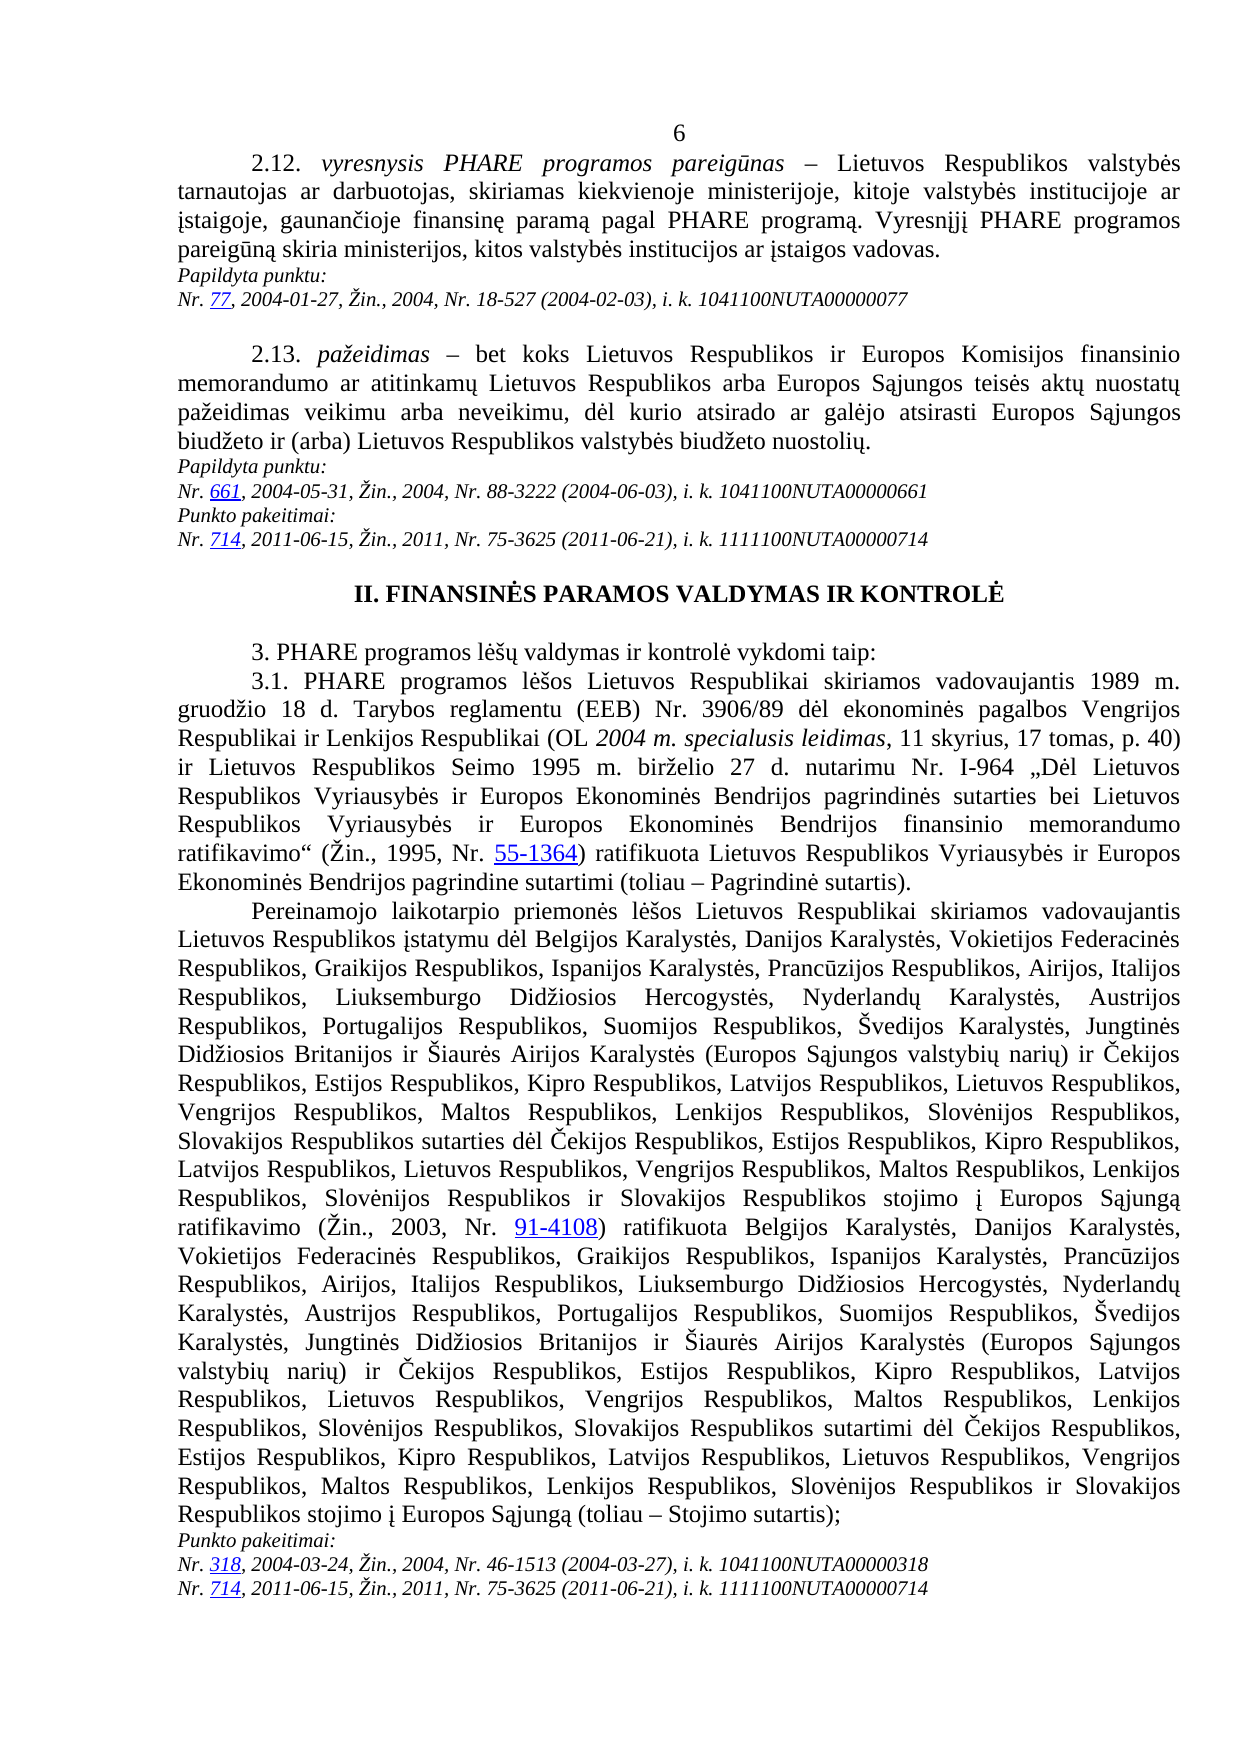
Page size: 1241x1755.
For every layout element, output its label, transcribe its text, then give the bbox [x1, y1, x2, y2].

text Pereinamojo laikotarpio priemonės lėšos Lietuvos Respublikai skiriamos vadovaujantis Lietuvos Respublikos įstatymu dėl Belgijos Karalystės, Danijos Karalystės, Vokietijos Federacinės Respublikos, Graikijos Respublikos, Ispanijos Karalystės, Prancūzijos Respublikos, Airijos, Italijos Respublikos, Liuksemburgo Didžiosios Hercogystės, Nyderlandų Karalystės, Austrijos Respublikos, Portugalijos Respublikos, Suomijos Respublikos, Švedijos Karalystės, Jungtinės Didžiosios Britanijos ir Šiaurės Airijos Karalystės (Europos Sąjungos valstybių narių) ir Čekijos Respublikos, Estijos Respublikos, Kipro Respublikos, Latvijos Respublikos, Lietuvos Respublikos, Vengrijos Respublikos, Maltos Respublikos, Lenkijos Respublikos, Slovėnijos Respublikos, Slovakijos Respublikos sutarties dėl Čekijos Respublikos, Estijos Respublikos, Kipro Respublikos, Latvijos Respublikos, Lietuvos Respublikos, Vengrijos Respublikos, Maltos Respublikos, Lenkijos Respublikos, Slovėnijos Respublikos ir Slovakijos Respublikos stojimo į Europos Sąjungą ratifikavimo (Žin., 2003, Nr. 91-4108) ratifikuota Belgijos Karalystės, Danijos Karalystės, Vokietijos Federacinės Respublikos, Graikijos Respublikos, Ispanijos Karalystės, Prancūzijos Respublikos, Airijos, Italijos Respublikos, Liuksemburgo Didžiosios Hercogystės, Nyderlandų Karalystės, Austrijos Respublikos, Portugalijos Respublikos, Suomijos Respublikos, Švedijos Karalystės, Jungtinės Didžiosios Britanijos ir Šiaurės Airijos Karalystės (Europos Sąjungos valstybių narių) ir Čekijos Respublikos, Estijos Respublikos, Kipro Respublikos, Latvijos Respublikos, Lietuvos Respublikos, Vengrijos Respublikos, Maltos Respublikos, Lenkijos Respublikos, Slovėnijos Respublikos, Slovakijos Respublikos sutartimi dėl Čekijos Respublikos, Estijos Respublikos, Kipro Respublikos, Latvijos Respublikos, Lietuvos Respublikos, Vengrijos Respublikos, Maltos Respublikos, Lenkijos Respublikos, Slovėnijos Respublikos ir Slovakijos Respublikos stojimo į Europos Sąjungą (toliau – Stojimo sutartis); [177, 896, 1181, 1528]
text 2.13. pažeidimas – bet koks Lietuvos Respublikos ir Europos Komisijos finansinio memorandumo ar atitinkamų Lietuvos Respublikos arba Europos Sąjungos teisės aktų nuostatų pažeidimas veikimu arba neveikimu, dėl kurio atsirado ar galėjo atsirasti Europos Sąjungos biudžeto ir (arba) Lietuvos Respublikos valstybės biudžeto nuostolių. [177, 339, 1181, 454]
text Nr. 714, 2011-06-15, Žin., 2011, Nr. 75-3625 (2011-06-21), i. k. 1111100NUTA00000714 [177, 527, 1181, 551]
text II. FINANSINĖS PARAMOS VALDYMAS IR KONTROLĖ [177, 579, 1181, 608]
text Nr. 661, 2004-05-31, Žin., 2004, Nr. 88-3222 (2004-06-03), i. k. 1041100NUTA00000661 [177, 478, 1181, 503]
text Papildyta punktu: [177, 454, 1181, 478]
text Papildyta punktu: [177, 263, 1181, 287]
text Nr. 318, 2004-03-24, Žin., 2004, Nr. 46-1513 (2004-03-27), i. k. 1041100NUTA00000318 [177, 1552, 1181, 1576]
text Punkto pakeitimai: [177, 503, 1181, 527]
text Nr. 77, 2004-01-27, Žin., 2004, Nr. 18-527 (2004-02-03), i. k. 1041100NUTA00000077 [177, 287, 1181, 311]
text Nr. 714, 2011-06-15, Žin., 2011, Nr. 75-3625 (2011-06-21), i. k. 1111100NUTA00000714 [177, 1576, 1181, 1600]
text 2.12. vyresnysis PHARE programos pareigūnas – Lietuvos Respublikos valstybės tarnautojas ar darbuotojas, skiriamas kiekvienoje ministerijoje, kitoje valstybės institucijoje ar įstaigoje, gaunančioje finansinę paramą pagal PHARE programą. Vyresnįjį PHARE programos pareigūną skiria ministerijos, kitos valstybės institucijos ar įstaigos vadovas. [177, 148, 1181, 263]
text 3. PHARE programos lėšų valdymas ir kontrolė vykdomi taip: [177, 637, 1181, 666]
text 3.1. PHARE programos lėšos Lietuvos Respublikai skiriamos vadovaujantis 1989 m. gruodžio 18 d. Tarybos reglamentu (EEB) Nr. 3906/89 dėl ekonominės pagalbos Vengrijos Respublikai ir Lenkijos Respublikai (OL 2004 m. specialusis leidimas, 11 skyrius, 17 tomas, p. 40) ir Lietuvos Respublikos Seimo 1995 m. birželio 27 d. nutarimu Nr. I-964 „Dėl Lietuvos Respublikos Vyriausybės ir Europos Ekonominės Bendrijos pagrindinės sutarties bei Lietuvos Respublikos Vyriausybės ir Europos Ekonominės Bendrijos finansinio memorandumo ratifikavimo“ (Žin., 1995, Nr. 55-1364) ratifikuota Lietuvos Respublikos Vyriausybės ir Europos Ekonominės Bendrijos pagrindine sutartimi (toliau – Pagrindinė sutartis). [177, 666, 1181, 896]
text Punkto pakeitimai: [177, 1528, 1181, 1552]
